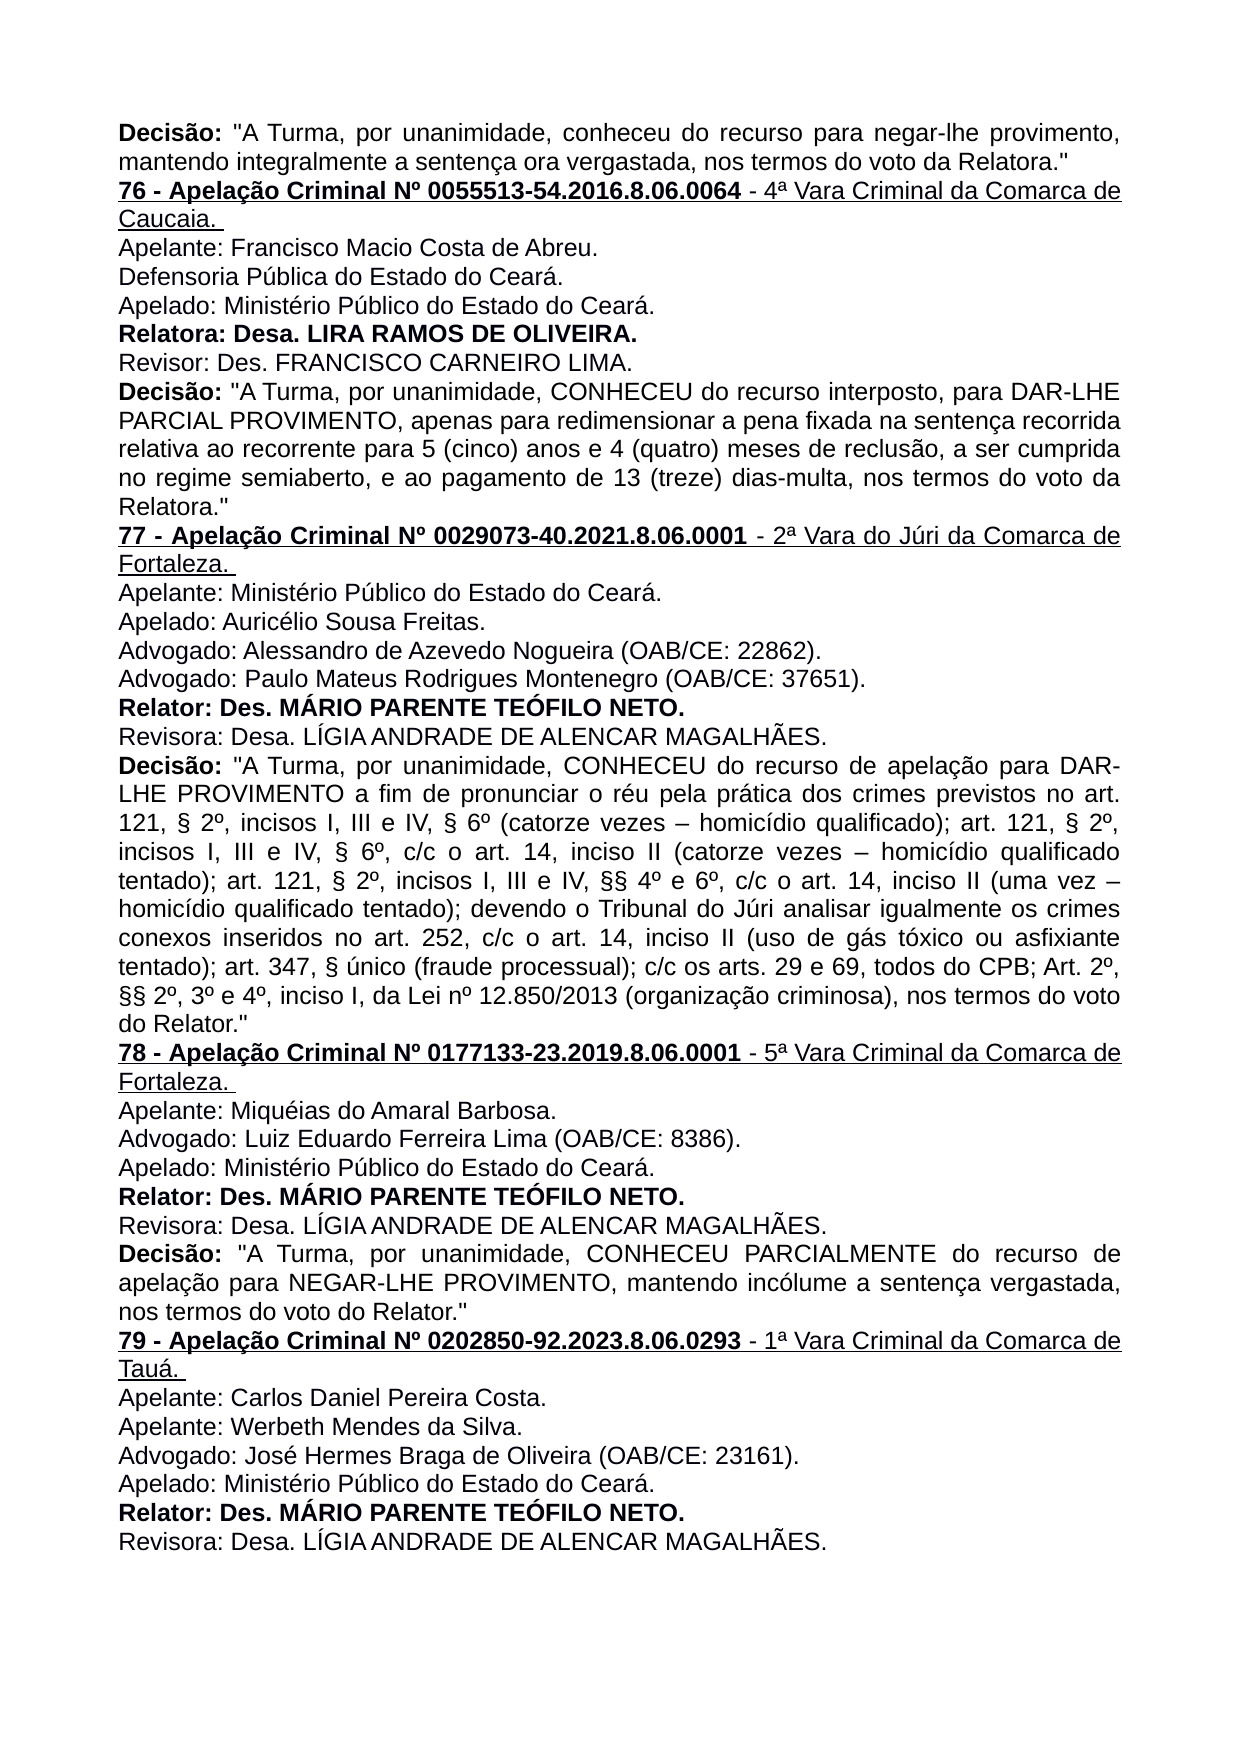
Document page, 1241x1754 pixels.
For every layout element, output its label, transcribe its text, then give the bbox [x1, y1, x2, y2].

text 76 - Apelação Criminal Nº 0055513-54.2016.8.06.0064 - 4ª Vara Criminal da Comarca de [118, 176, 1122, 201]
text Decisão: "A Turma, por unanimidade, CONHECEU PARCIALMENTE do recurso de apelação para NEGAR-LHE PROVIMENTO, mantendo incólume a sentença vergastada, nos termos do voto do Relator." [118, 1239, 1122, 1326]
text Advogado: Paulo Mateus Rodrigues Montenegro (OAB/CE: 37651). [118, 664, 1122, 693]
text Advogado: José Hermes Braga de Oliveira (OAB/CE: 23161). [118, 1441, 1122, 1469]
text Relatora: Desa. LIRA RAMOS DE OLIVEIRA. [118, 319, 1122, 348]
text Defensoria Pública do Estado do Ceará. [118, 262, 1122, 291]
text Relator: Des. MÁRIO PARENTE TEÓFILO NETO. [118, 693, 1122, 722]
text Caucaia. [118, 202, 1122, 233]
text Decisão: "A Turma, por unanimidade, CONHECEU do recurso de apelação para DAR-LHE PROVIMENTO a fim de pronunciar o réu pela prática dos crimes previstos no art. 121, § 2º, incisos I, III e IV, § 6º (catorze vezes – homicídio qualificado); art. 121, § 2º, incisos I, III e IV, § 6º, c/c o art. 14, inciso II (catorze vezes – homicídio qualificado tentado); art. 121, § 2º, incisos I, III e IV, §§ 4º e 6º, c/c o art. 14, inciso II (uma vez – homicídio qualificado tentado); devendo o Tribunal do Júri analisar igualmente os crimes conexos inseridos no art. 252, c/c o art. 14, inciso II (uso de gás tóxico ou asfixiante tentado); art. 347, § único (fraude processual); c/c os arts. 29 e 69, todos do CPB; Art. 2º, §§ 2º, 3º e 4º, inciso I, da Lei nº 12.850/2013 (organização criminosa), nos termos do voto do Relator." [118, 751, 1122, 1038]
text 77 - Apelação Criminal Nº 0029073-40.2021.8.06.0001 - 2ª Vara do Júri da Comarca de Fortaleza. [118, 521, 1122, 578]
text Apelante: Werbeth Mendes da Silva. [118, 1412, 1122, 1441]
text Decisão: "A Turma, por unanimidade, conheceu do recurso para negar-lhe provimento, mantendo integralmente a sentença ora vergastada, nos termos do voto da Relatora." [118, 118, 1122, 176]
text Apelante: Carlos Daniel Pereira Costa. [118, 1383, 1122, 1412]
text Tauá. [118, 1352, 1122, 1383]
text Decisão: "A Turma, por unanimidade, CONHECEU do recurso interposto, para DAR-LHE PARCIAL PROVIMENTO, apenas para redimensionar a pena fixada na sentença recorrida relativa ao recorrente para 5 (cinco) anos e 4 (quatro) meses de reclusão, a ser cumprida no regime semiaberto, e ao pagamento de 13 (treze) dias-multa, nos termos do voto da Relatora." [118, 377, 1122, 521]
text Apelante: Miquéias do Amaral Barbosa. [118, 1096, 1122, 1124]
text Fortaleza. [118, 1064, 1122, 1096]
text Relator: Des. MÁRIO PARENTE TEÓFILO NETO. [118, 1182, 1122, 1211]
text Relator: Des. MÁRIO PARENTE TEÓFILO NETO. [118, 1498, 1122, 1527]
text 79 - Apelação Criminal Nº 0202850-92.2023.8.06.0293 - 1ª Vara Criminal da Comarca de [118, 1326, 1122, 1351]
text Apelante: Francisco Macio Costa de Abreu. [118, 233, 1122, 262]
text Revisora: Desa. LÍGIA ANDRADE DE ALENCAR MAGALHÃES. [118, 1211, 1122, 1239]
text Advogado: Alessandro de Azevedo Nogueira (OAB/CE: 22862). [118, 636, 1122, 664]
text Apelante: Ministério Público do Estado do Ceará. [118, 578, 1122, 607]
text Revisora: Desa. LÍGIA ANDRADE DE ALENCAR MAGALHÃES. [118, 1527, 1122, 1556]
text Revisor: Des. FRANCISCO CARNEIRO LIMA. [118, 348, 1122, 377]
text Advogado: Luiz Eduardo Ferreira Lima (OAB/CE: 8386). [118, 1124, 1122, 1153]
text Apelado: Auricélio Sousa Freitas. [118, 607, 1122, 636]
text Apelado: Ministério Público do Estado do Ceará. [118, 291, 1122, 319]
text Revisora: Desa. LÍGIA ANDRADE DE ALENCAR MAGALHÃES. [118, 722, 1122, 751]
text Apelado: Ministério Público do Estado do Ceará. [118, 1469, 1122, 1498]
text Apelado: Ministério Público do Estado do Ceará. [118, 1153, 1122, 1182]
text 78 - Apelação Criminal Nº 0177133-23.2019.8.06.0001 - 5ª Vara Criminal da Comarca de [118, 1038, 1122, 1063]
